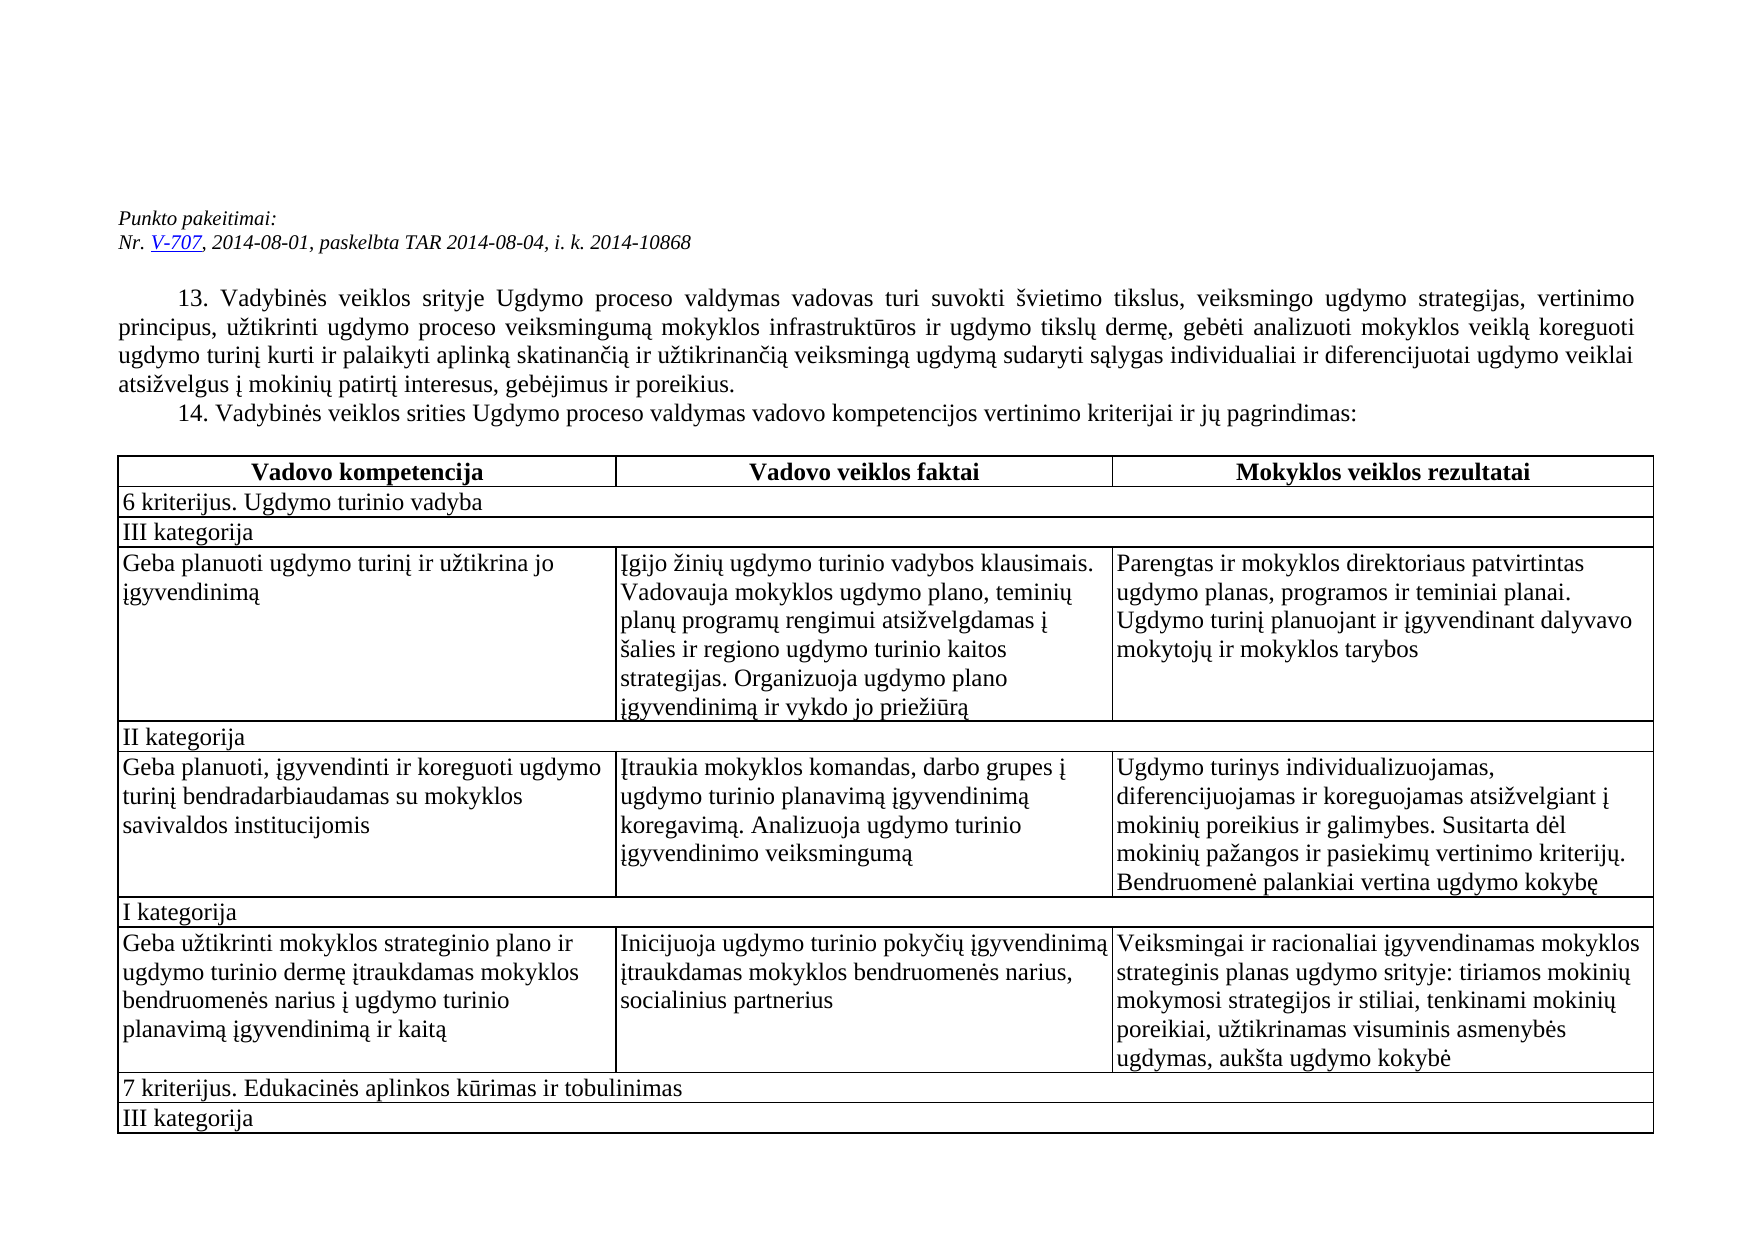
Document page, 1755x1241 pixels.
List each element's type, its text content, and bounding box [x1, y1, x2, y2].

table_header Vadovo veiklos faktai [617, 457, 1112, 486]
table_cell I kategorija [119, 898, 1653, 926]
table_cell II kategorija [119, 722, 1653, 751]
table_cell Ugdymo turinys individualizuojamas, diferencijuojamas ir koreguojamas atsižvelgiant į mokinių poreikius ir galimybes. Susitarta dėl mokinių pažangos ir pasiekimų vertinimo kriterijų. Bendruomenė palankiai vertina ugdymo kokybę [1113, 752, 1653, 896]
table_header Vadovo kompetencija [119, 457, 615, 486]
table_header Mokyklos veiklos rezultatai [1113, 457, 1653, 486]
text Punkto pakeitimai: [118, 206, 1636, 230]
table_cell Geba planuoti, įgyvendinti ir koreguoti ugdymo turinį bendradarbiaudamas su mokyklos savivaldos institucijomis [119, 752, 615, 896]
text 14. Vadybinės veiklos srities Ugdymo proceso valdymas vadovo kompetencijos vertinimo kriterijai ir jų pagrindimas: [118, 398, 1636, 427]
text 13. Vadybinės veiklos srityje Ugdymo proceso valdymas vadovas turi suvokti švietimo tikslus, veiksmingo ugdymo strategijas, vertinimo principus, užtikrinti ugdymo proceso veiksmingumą mokyklos infrastruktūros ir ugdymo tikslų dermę, gebėti analizuoti mokyklos veiklą koreguoti ugdymo turinį kurti ir palaikyti aplinką skatinančią ir užtikrinančią veiksmingą ugdymą sudaryti sąlygas individualiai ir diferencijuotai ugdymo veiklai atsižvelgus į mokinių patirtį interesus, gebėjimus ir poreikius. [118, 283, 1636, 398]
table_cell III kategorija [119, 518, 1653, 546]
table_cell Įgijo žinių ugdymo turinio vadybos klausimais. Vadovauja mokyklos ugdymo plano, teminių planų programų rengimui atsižvelgdamas į šalies ir regiono ugdymo turinio kaitos strategijas. Organizuoja ugdymo plano įgyvendinimą ir vykdo jo priežiūrą [617, 548, 1112, 720]
table_cell Įtraukia mokyklos komandas, darbo grupes į ugdymo turinio planavimą įgyvendinimą koregavimą. Analizuoja ugdymo turinio įgyvendinimo veiksmingumą [617, 752, 1112, 896]
table_cell III kategorija [119, 1103, 1653, 1132]
text Nr. V-707, 2014-08-01, paskelbta TAR 2014-08-04, i. k. 2014-10868 [118, 230, 1636, 254]
table_cell Veiksmingai ir racionaliai įgyvendinamas mokyklos strateginis planas ugdymo srityje: tiriamos mokinių mokymosi strategijos ir stiliai, tenkinami mokinių poreikiai, užtikrinamas visuminis asmenybės ugdymas, aukšta ugdymo kokybė [1113, 928, 1653, 1072]
table_cell Geba planuoti ugdymo turinį ir užtikrina jo įgyvendinimą [119, 548, 615, 720]
table_cell Inicijuoja ugdymo turinio pokyčių įgyvendinimą įtraukdamas mokyklos bendruomenės narius, socialinius partnerius [617, 928, 1112, 1072]
table_cell 6 kriterijus. Ugdymo turinio vadyba [119, 487, 1653, 516]
table_cell Geba užtikrinti mokyklos strateginio plano ir ugdymo turinio dermę įtraukdamas mokyklos bendruomenės narius į ugdymo turinio planavimą įgyvendinimą ir kaitą [119, 928, 615, 1072]
table_cell 7 kriterijus. Edukacinės aplinkos kūrimas ir tobulinimas [119, 1073, 1653, 1102]
table_cell Parengtas ir mokyklos direktoriaus patvirtintas ugdymo planas, programos ir teminiai planai. Ugdymo turinį planuojant ir įgyvendinant dalyvavo mokytojų ir mokyklos tarybos [1113, 548, 1653, 720]
